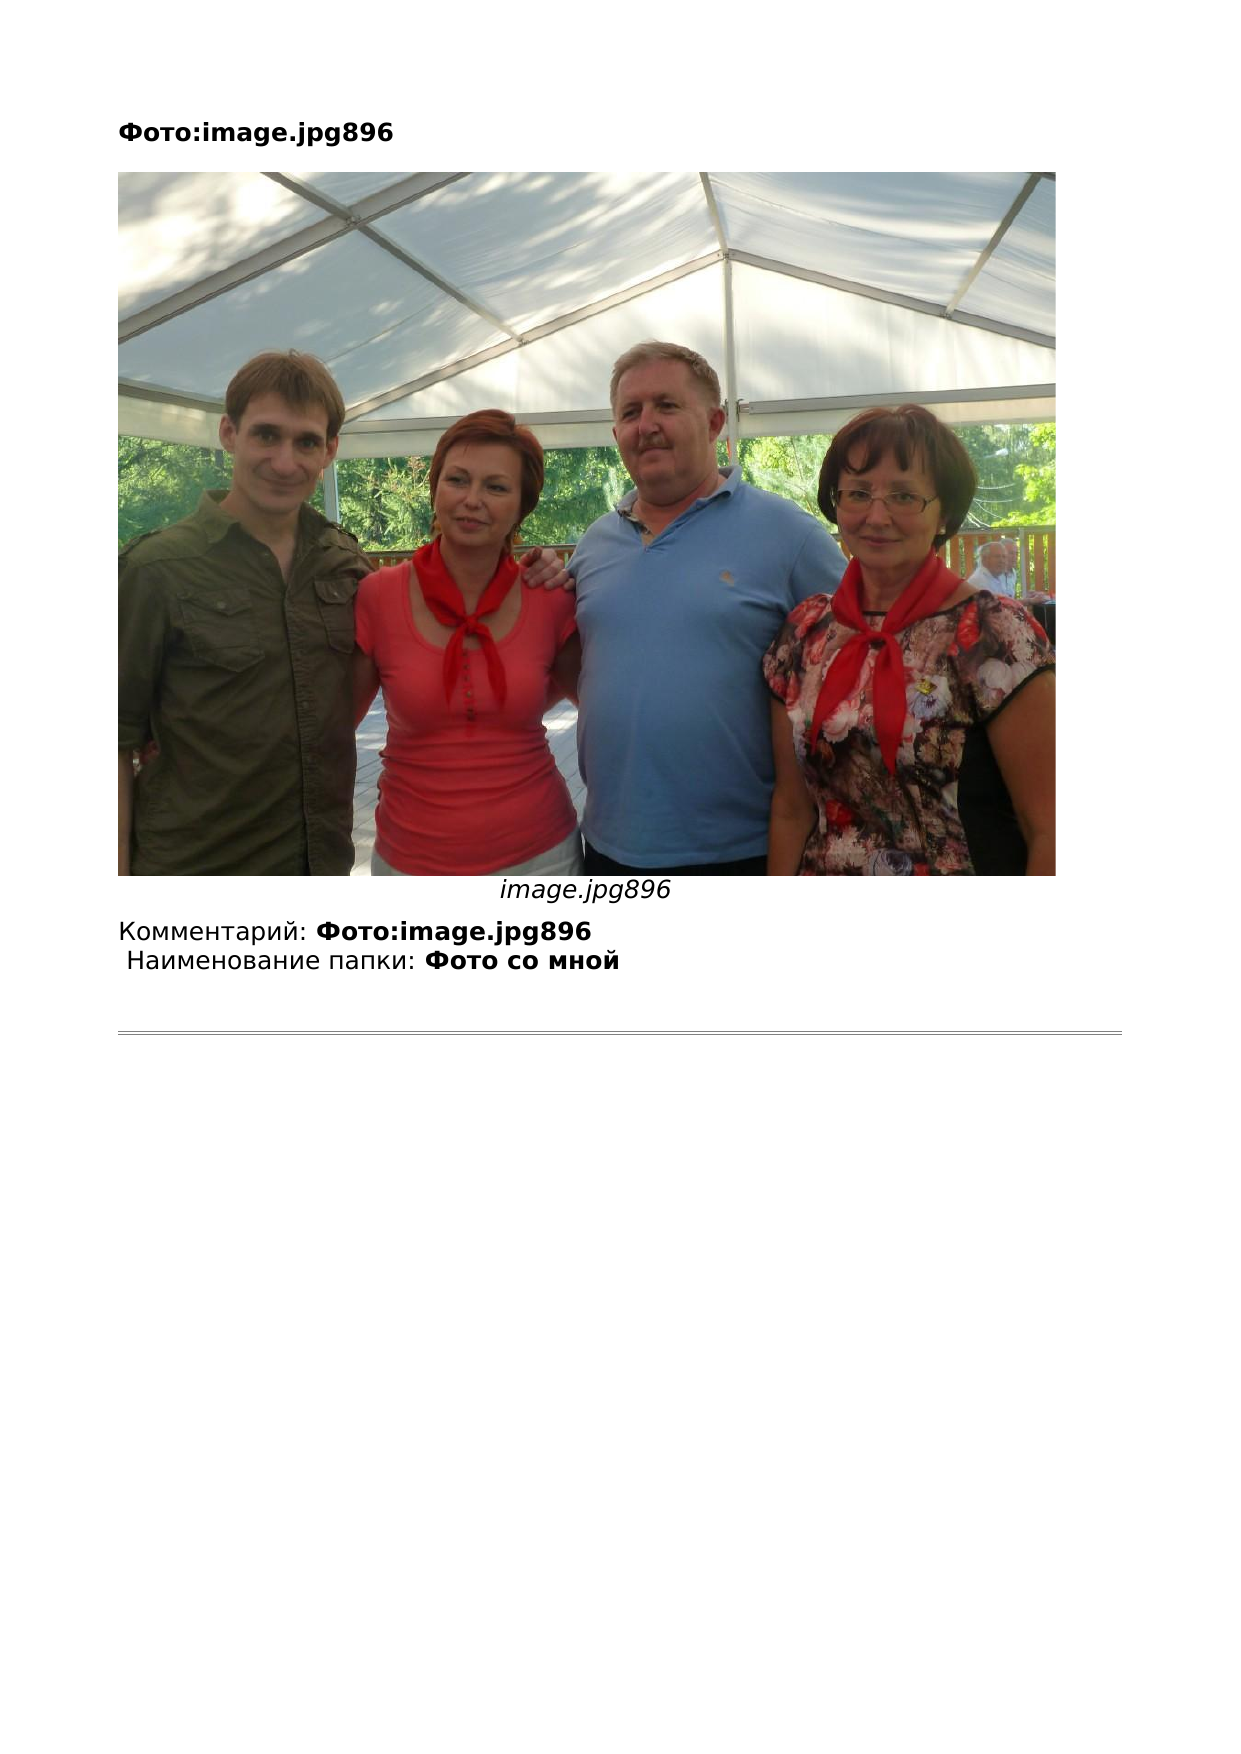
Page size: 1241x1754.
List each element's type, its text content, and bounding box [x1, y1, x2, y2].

text image.jpg896 [118, 876, 1056, 904]
text Комментарий: Фото:image.jpg896 Наименование папки: Фото со мной [118, 917, 1122, 1004]
picture [118, 172, 1056, 876]
subtitle Фото:image.jpg896 [118, 118, 1122, 147]
